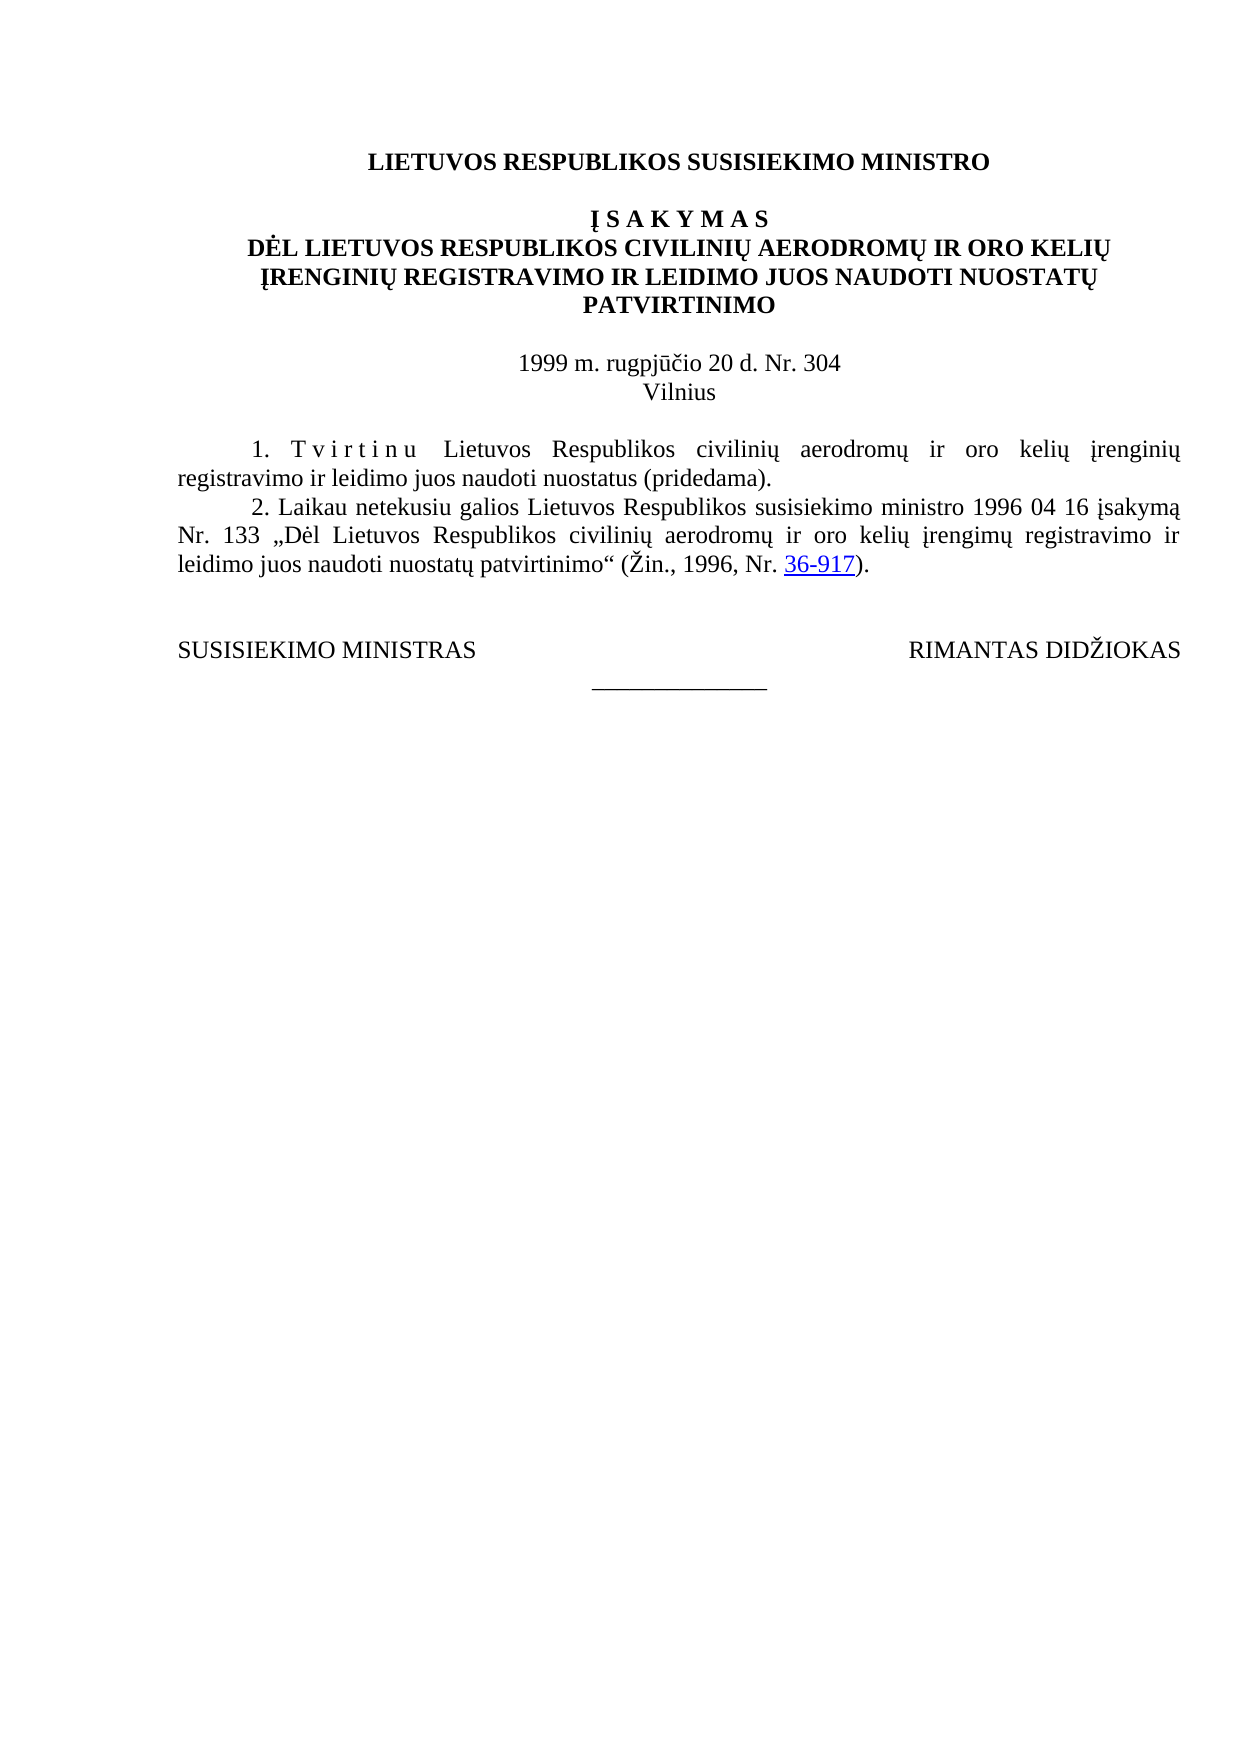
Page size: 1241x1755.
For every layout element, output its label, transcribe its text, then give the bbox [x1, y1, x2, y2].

text Vilnius [177, 377, 1181, 406]
text ______________ [177, 664, 1181, 693]
text DĖL LIETUVOS RESPUBLIKOS CIVILINIŲ AERODROMŲ IR ORO KELIŲ ĮRENGINIŲ REGISTRAVIMO IR LEIDIMO JUOS NAUDOTI NUOSTATŲ PATVIRTINIMO [177, 233, 1181, 319]
text 2. Laikau netekusiu galios Lietuvos Respublikos susisiekimo ministro 1996 04 16 įsakymą Nr. 133 „Dėl Lietuvos Respublikos civilinių aerodromų ir oro kelių įrengimų registravimo ir leidimo juos naudoti nuostatų patvirtinimo“ (Žin., 1996, Nr. 36-917). [177, 492, 1181, 578]
text SUSISIEKIMO MINISTRAS RIMANTAS DIDŽIOKAS [177, 636, 1181, 664]
text 1. Tvirtinu Lietuvos Respublikos civilinių aerodromų ir oro kelių įrenginių registravimo ir leidimo juos naudoti nuostatus (pridedama). [177, 434, 1181, 492]
text 1999 m. rugpjūčio 20 d. Nr. 304 [177, 348, 1181, 377]
text Į S A K Y M A S [177, 204, 1181, 233]
text LIETUVOS RESPUBLIKOS SUSISIEKIMO MINISTRO [177, 147, 1181, 176]
